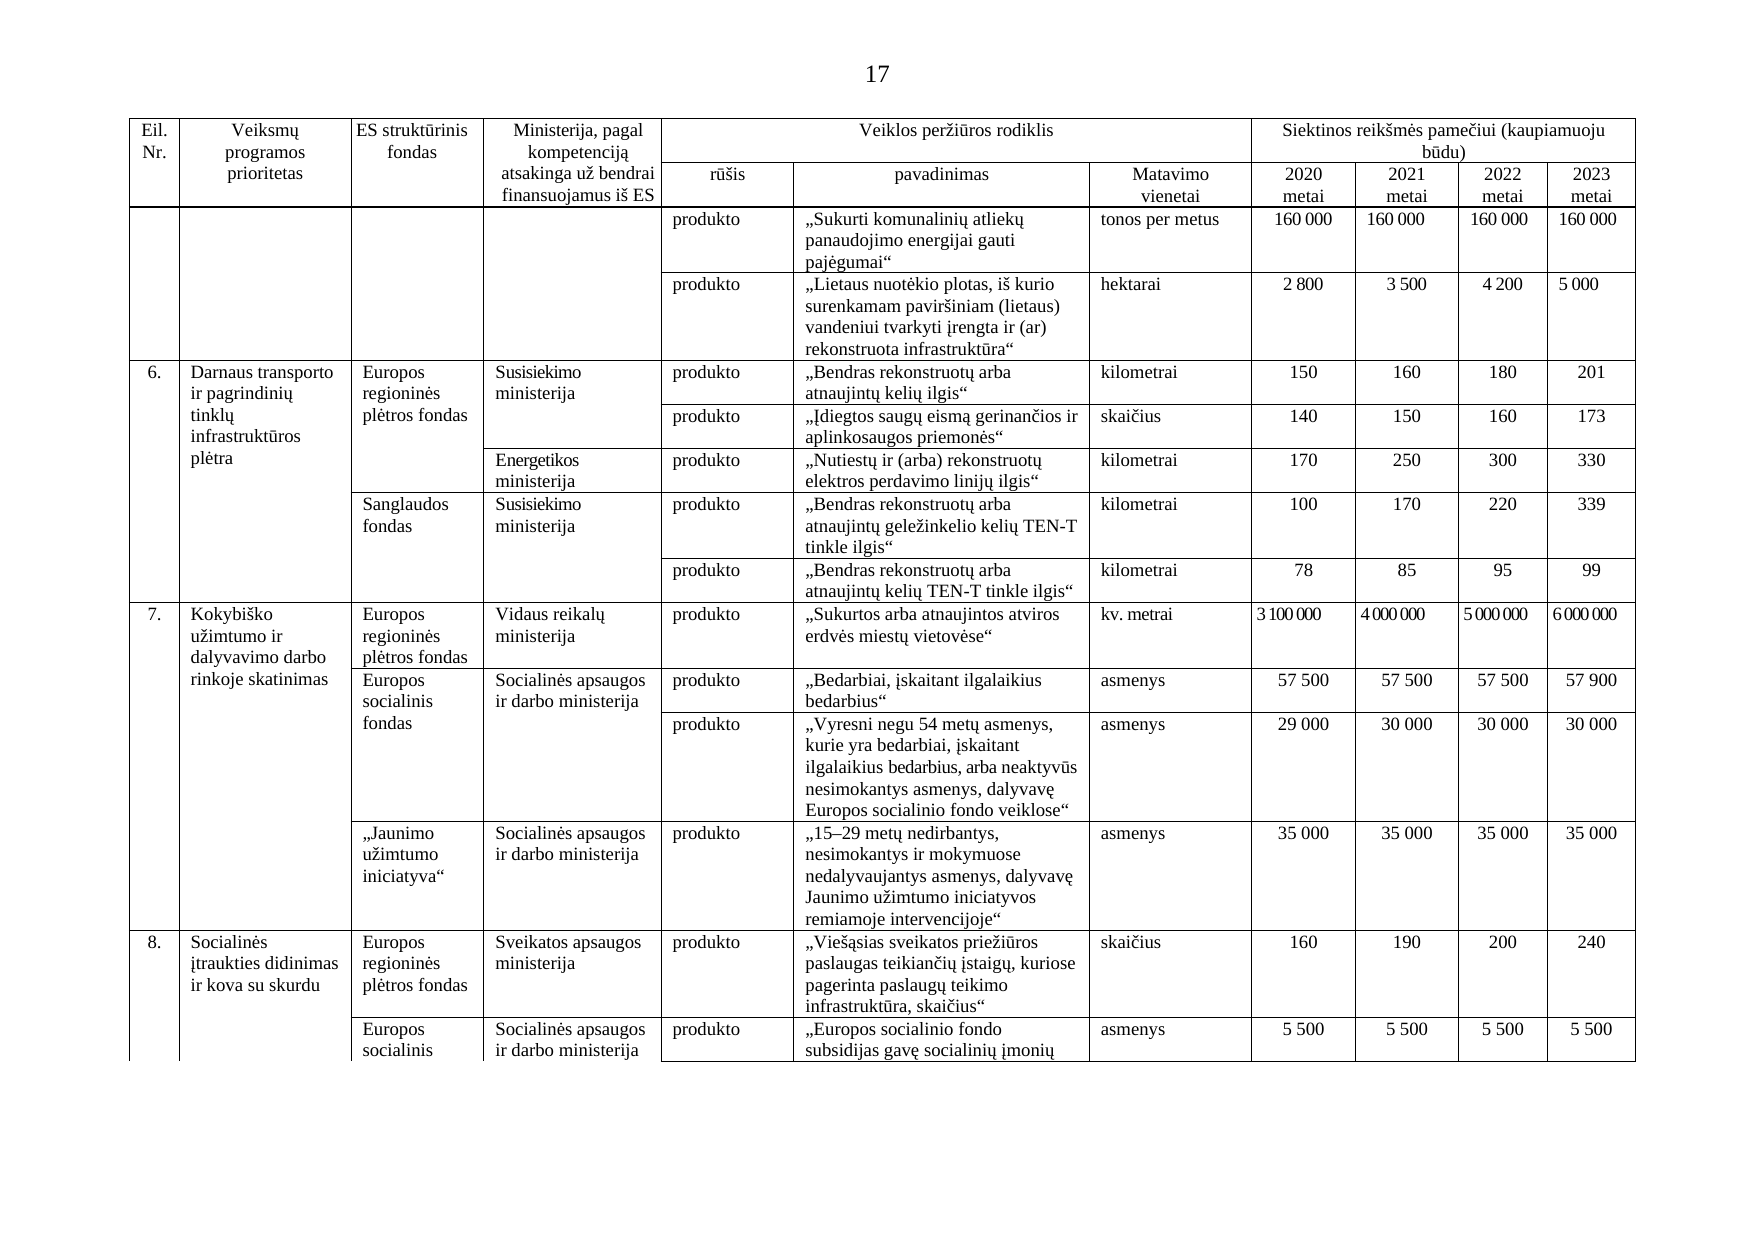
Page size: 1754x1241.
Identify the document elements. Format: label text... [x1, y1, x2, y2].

table_cell 57 500 [1252, 669, 1355, 712]
table_cell 170 [1252, 449, 1355, 492]
table_cell 8. [130, 931, 179, 1061]
table_cell 35 000 [1356, 822, 1458, 929]
table_header Veiklos peržiūros rodiklis [662, 119, 1251, 162]
table_cell produkto [662, 713, 793, 821]
table_cell 160 000 [1356, 208, 1458, 272]
table_cell 30 000 [1356, 713, 1458, 821]
table_cell produkto [662, 1018, 793, 1061]
table_cell 140 [1252, 405, 1355, 448]
table_cell 2020 metai [1252, 163, 1355, 206]
table_cell „Vyresni negu 54 metų asmenys, kurie yra bedarbiai, įskaitant ilgalaikius bedarbius, arba neaktyvūs nesimokantys asmenys, dalyvavę Europos socialinio fondo veiklose“ [794, 713, 1089, 821]
table_cell Europos regioninės plėtros fondas [352, 361, 483, 492]
table_cell Socialinės apsaugos ir darbo ministerija [484, 822, 661, 929]
table_cell Aplinkos ministerija [484, 208, 661, 359]
table_cell 339 [1548, 493, 1635, 558]
table_cell „15–29 metų nedirbantys, nesimokantys ir mokymuose nedalyvaujantys asmenys, dalyvavę Jaunimo užimtumo iniciatyvos remiamoje intervencijoje“ [794, 822, 1089, 929]
table_cell 99 [1548, 559, 1635, 602]
table_cell [180, 208, 351, 359]
table_cell 4 200 [1459, 273, 1547, 359]
table_cell asmenys [1090, 669, 1251, 712]
table_cell „Bendras rekonstruotų arba atnaujintų kelių ilgis“ [794, 361, 1089, 404]
table_cell 3 500 [1356, 273, 1458, 359]
table_header Eil. Nr. [130, 119, 179, 206]
table_cell 160 000 [1459, 208, 1547, 272]
table_cell produkto [662, 669, 793, 712]
table_header Veiksmų programos prioritetas [180, 119, 351, 206]
table_cell produkto [662, 822, 793, 929]
table_cell 5 500 [1548, 1018, 1635, 1061]
table_cell produkto [662, 931, 793, 1017]
table_cell 2022 metai [1459, 163, 1547, 206]
table_cell rūšis [662, 163, 793, 206]
table_cell 3 100 000 [1252, 603, 1355, 668]
table_cell produkto [662, 273, 793, 359]
table_cell „Įdiegtos saugų eismą gerinančios ir aplinkosaugos priemonės“ [794, 405, 1089, 448]
table_cell produkto [662, 493, 793, 558]
table_header ES struktūrinis fondas [352, 119, 483, 206]
table_cell 2 800 [1252, 273, 1355, 359]
table_cell 170 [1356, 493, 1458, 558]
table_cell Kokybiško užimtumo ir dalyvavimo darbo rinkoje skatinimas [180, 603, 351, 929]
table_cell 2021 metai [1356, 163, 1458, 206]
table_header Ministerija, pagal kompetenciją atsakinga už bendrai finansuojamus iš ES struktūrinių fondų lėšų ūkio sektorius [484, 119, 661, 206]
table_cell „Bedarbiai, įskaitant ilgalaikius bedarbius“ [794, 669, 1089, 712]
table_cell 85 [1356, 559, 1458, 602]
table_cell Europos socialinis [352, 1018, 483, 1061]
table_cell 35 000 [1459, 822, 1547, 929]
table_cell 240 [1548, 931, 1635, 1017]
table_cell Darnaus transporto ir pagrindinių tinklų infrastruktūros plėtra [180, 361, 351, 602]
table_cell produkto [662, 208, 793, 272]
table_cell Vidaus reikalų ministerija [484, 603, 661, 668]
table_cell 173 [1548, 405, 1635, 448]
table_cell 330 [1548, 449, 1635, 492]
table_cell kilometrai [1090, 559, 1251, 602]
table_cell „Sukurti komunalinių atliekų panaudojimo energijai gauti pajėgumai“ [794, 208, 1089, 272]
table_cell kv. metrai [1090, 603, 1251, 668]
table_cell 2023 metai [1548, 163, 1635, 206]
table_cell 100 [1252, 493, 1355, 558]
table_cell asmenys [1090, 713, 1251, 821]
table_cell 201 [1548, 361, 1635, 404]
table_cell „Europos socialinio fondo subsidijas gavę socialinių įmonių [794, 1018, 1089, 1061]
table_header Siektinos reikšmės pamečiui (kaupiamuoju būdu) [1252, 119, 1635, 162]
table_cell 250 [1356, 449, 1458, 492]
table_cell „Lietaus nuotėkio plotas, iš kurio surenkamam paviršiniam (lietaus) vandeniui tvarkyti įrengta ir (ar) rekonstruota infrastruktūra“ [794, 273, 1089, 359]
table_cell 7. [130, 603, 179, 929]
table_cell produkto [662, 405, 793, 448]
table_cell kilometrai [1090, 493, 1251, 558]
table_cell produkto [662, 603, 793, 668]
table_cell Europos regioninės plėtros fondas [352, 603, 483, 668]
table_cell 220 [1459, 493, 1547, 558]
table_cell 160 [1459, 405, 1547, 448]
table_cell Socialinės įtraukties didinimas ir kova su skurdu [180, 931, 351, 1061]
table_cell kilometrai [1090, 449, 1251, 492]
table_cell 200 [1459, 931, 1547, 1017]
table_cell 5 000 000 [1459, 603, 1547, 668]
table_cell 30 000 [1548, 713, 1635, 821]
table_cell „Sukurtos arba atnaujintos atviros erdvės miestų vietovėse“ [794, 603, 1089, 668]
table_cell pavadinimas [794, 163, 1089, 206]
table_cell 6 000 000 [1548, 603, 1635, 668]
table_cell 160 [1356, 361, 1458, 404]
table_cell „Bendras rekonstruotų arba atnaujintų kelių TEN-T tinkle ilgis“ [794, 559, 1089, 602]
table_cell „Nutiestų ir (arba) rekonstruotų elektros perdavimo linijų ilgis“ [794, 449, 1089, 492]
table_cell 150 [1356, 405, 1458, 448]
table_cell 29 000 [1252, 713, 1355, 821]
table_cell 300 [1459, 449, 1547, 492]
table_cell 78 [1252, 559, 1355, 602]
table_cell 150 [1252, 361, 1355, 404]
table_cell 57 900 [1548, 669, 1635, 712]
table_cell [352, 208, 483, 359]
table_cell „Viešąsias sveikatos priežiūros paslaugas teikiančių įstaigų, kuriose pagerinta paslaugų teikimo infrastruktūra, skaičius“ [794, 931, 1089, 1017]
table_cell 57 500 [1459, 669, 1547, 712]
table_cell asmenys [1090, 1018, 1251, 1061]
table_cell 35 000 [1252, 822, 1355, 929]
table_cell 160 000 [1252, 208, 1355, 272]
table_cell produkto [662, 361, 793, 404]
table_cell Europos socialinis fondas [352, 669, 483, 821]
table_cell 6. [130, 361, 179, 602]
table_cell hektarai [1090, 273, 1251, 359]
table_cell Susisiekimo ministerija [484, 493, 661, 602]
table_cell skaičius [1090, 405, 1251, 448]
table_cell 160 [1252, 931, 1355, 1017]
table_cell Europos regioninės plėtros fondas [352, 931, 483, 1017]
table_cell Matavimo vienetai [1090, 163, 1251, 206]
table_cell Socialinės apsaugos ir darbo ministerija [484, 669, 661, 821]
table_cell asmenys [1090, 822, 1251, 929]
table_cell kilometrai [1090, 361, 1251, 404]
table_cell Socialinės apsaugos ir darbo ministerija [484, 1018, 661, 1061]
table_cell 30 000 [1459, 713, 1547, 821]
table_cell 35 000 [1548, 822, 1635, 929]
table_cell Energetikos ministerija [484, 449, 661, 492]
table_cell 5 500 [1459, 1018, 1547, 1061]
table_cell 180 [1459, 361, 1547, 404]
table_cell 5 500 [1356, 1018, 1458, 1061]
table_cell 5 000 [1548, 273, 1635, 359]
table_cell produkto [662, 449, 793, 492]
table_cell 5 500 [1252, 1018, 1355, 1061]
table_cell 95 [1459, 559, 1547, 602]
table_cell 190 [1356, 931, 1458, 1017]
table_cell produkto [662, 559, 793, 602]
table_cell „Jaunimo užimtumo iniciatyva“ [352, 822, 483, 929]
table_cell Susisiekimo ministerija [484, 361, 661, 448]
table_cell 160 000 [1548, 208, 1635, 272]
table_cell 57 500 [1356, 669, 1458, 712]
table_cell 4 000 000 [1356, 603, 1458, 668]
table_cell Sveikatos apsaugos ministerija [484, 931, 661, 1017]
table_cell skaičius [1090, 931, 1251, 1017]
table_cell tonos per metus [1090, 208, 1251, 272]
table_cell Sanglaudos fondas [352, 493, 483, 602]
table_cell „Bendras rekonstruotų arba atnaujintų geležinkelio kelių TEN-T tinkle ilgis“ [794, 493, 1089, 558]
table_cell [130, 208, 179, 359]
